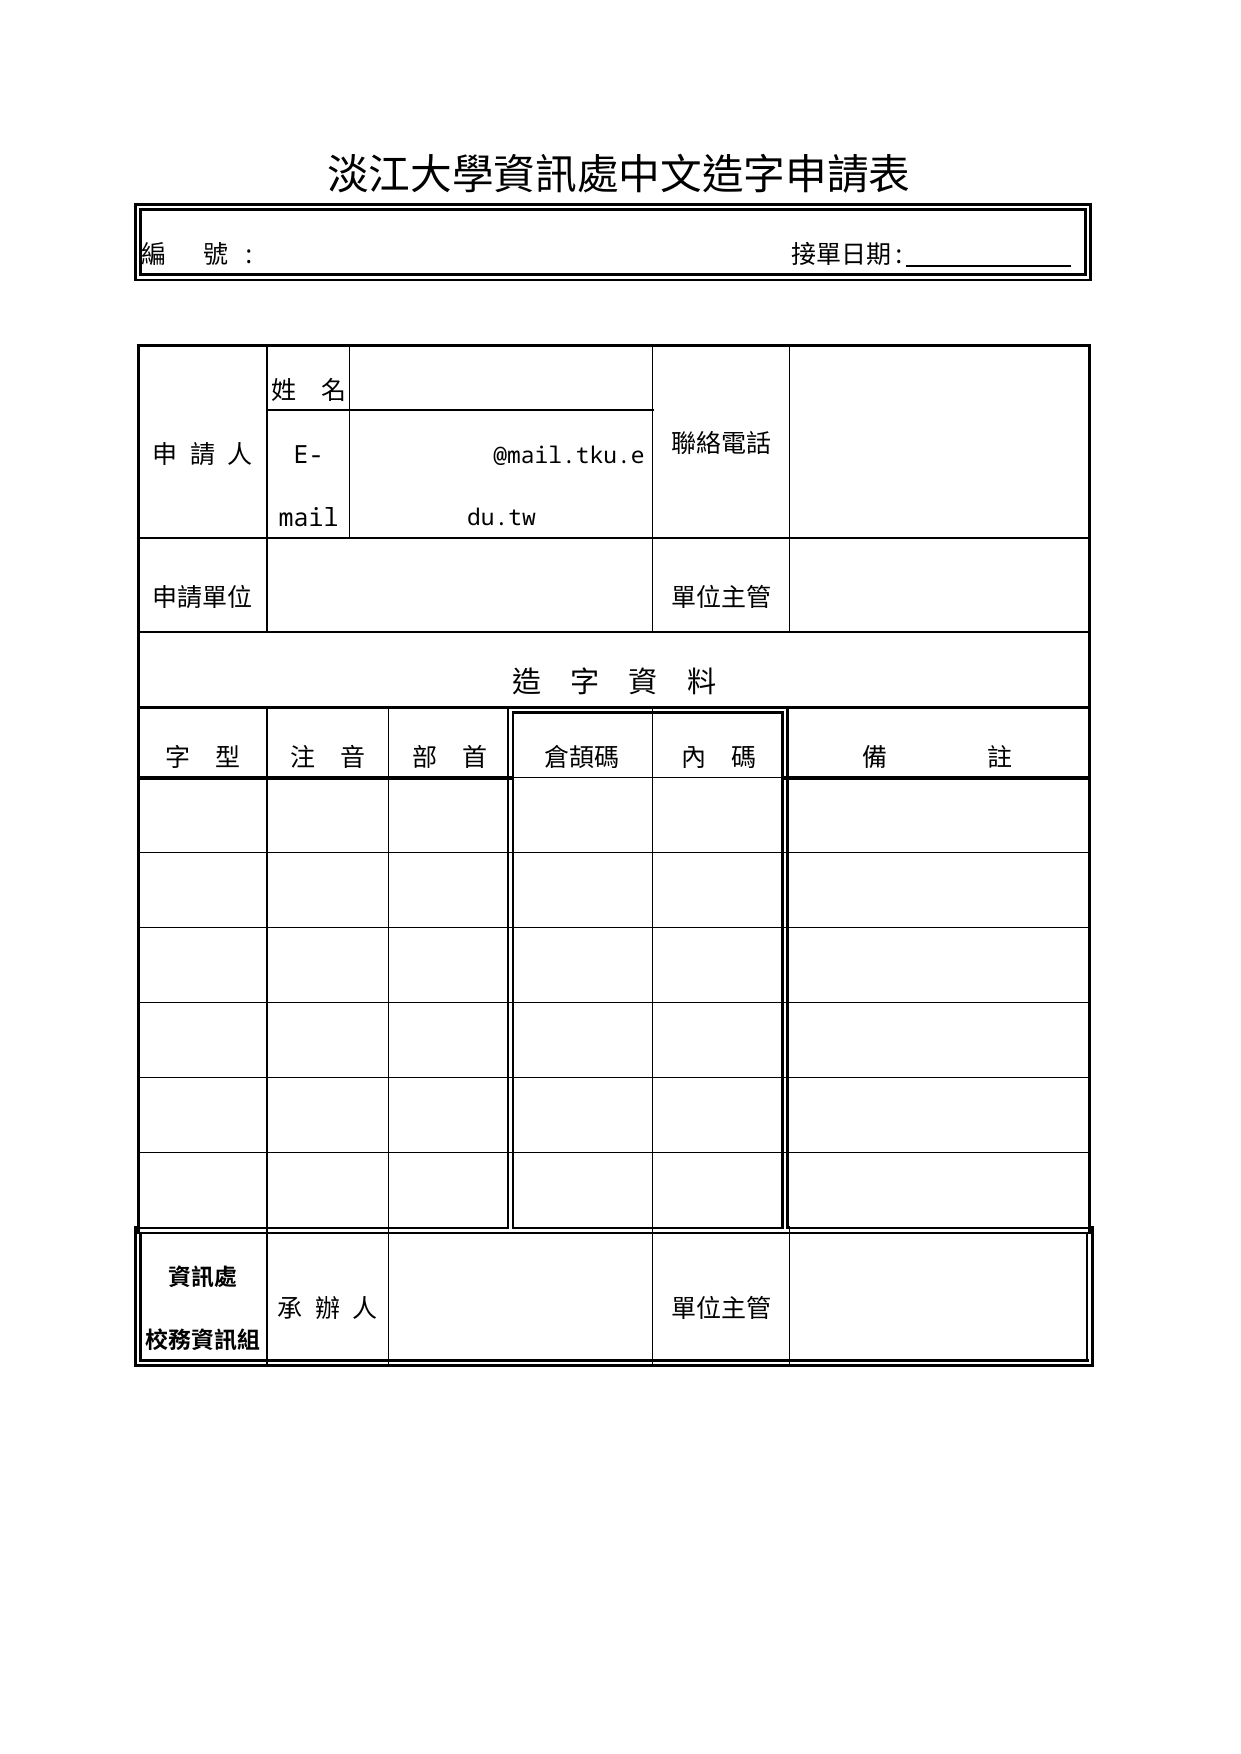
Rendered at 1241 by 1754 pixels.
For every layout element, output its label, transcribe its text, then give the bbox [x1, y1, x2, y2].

table_cell [140, 1003, 266, 1076]
table_header 聯絡電話 [653, 347, 789, 537]
table_cell [389, 1153, 507, 1226]
table_cell [514, 1153, 652, 1226]
table_cell 字 型 [140, 709, 266, 776]
table_cell [790, 539, 1088, 631]
table_cell [514, 928, 652, 1001]
table_cell [140, 780, 266, 851]
table_cell [789, 928, 1088, 1001]
table_cell [140, 1153, 266, 1226]
table_cell 注 音 [268, 709, 388, 776]
text 淡江大學資訊處中文造字申請表 [148, 130, 1089, 192]
table_cell [653, 928, 781, 1001]
table_cell [389, 853, 507, 926]
table_cell [653, 778, 781, 851]
table_cell [514, 1078, 652, 1151]
table_header [350, 347, 652, 409]
table_cell [389, 1003, 507, 1076]
table_cell [389, 928, 507, 1001]
table_cell [389, 1226, 652, 1232]
table_cell [653, 1003, 781, 1076]
table_cell 單位主管 [653, 539, 789, 631]
table_cell [514, 853, 652, 926]
table_cell [789, 853, 1088, 926]
table_cell [653, 1226, 789, 1232]
table_cell [268, 780, 388, 851]
table_header 申 請 人 [140, 347, 266, 537]
table_cell [789, 780, 1088, 851]
table_cell 單位主管 [653, 1234, 789, 1359]
table_cell [140, 1078, 266, 1151]
table_cell [268, 928, 388, 1001]
table_cell 倉頡碼 [514, 714, 652, 776]
table_header 姓 名 [268, 347, 349, 409]
table_cell 承 辦 人 [268, 1234, 388, 1359]
table_cell [790, 1234, 1086, 1359]
table_cell [789, 1153, 1088, 1226]
table_header [790, 347, 1088, 537]
table_cell [514, 1003, 652, 1076]
table_cell [653, 853, 781, 926]
table_cell 資訊處 校務資訊組 [142, 1234, 266, 1359]
table_cell [268, 539, 652, 631]
table_cell 造 字 資 料 [140, 633, 1088, 706]
table_cell E-mail [268, 411, 349, 537]
table_cell [389, 1078, 507, 1151]
table_header [626, 211, 763, 273]
table_cell 備 註 [789, 709, 1088, 776]
table_cell 內 碼 [653, 714, 781, 776]
table_cell [268, 1003, 388, 1076]
table_header 編 號 : [142, 211, 263, 273]
table_cell [653, 1078, 781, 1151]
table_cell [389, 1234, 652, 1359]
table_header 接單日期: [763, 211, 1084, 273]
table_cell [140, 928, 266, 1001]
table_cell 申請單位 [140, 539, 266, 631]
table_cell 部 首 [389, 709, 507, 776]
table_cell [789, 1003, 1088, 1076]
table_cell [140, 853, 266, 926]
table_cell [653, 1153, 781, 1226]
table_cell @mail.tku.edu.tw [350, 411, 652, 537]
table_header [263, 211, 626, 273]
table_cell [268, 1153, 388, 1226]
table_cell [268, 853, 388, 926]
table_cell [514, 778, 652, 851]
table_cell [268, 1078, 388, 1151]
table_cell [789, 1078, 1088, 1151]
table_cell [389, 780, 507, 851]
